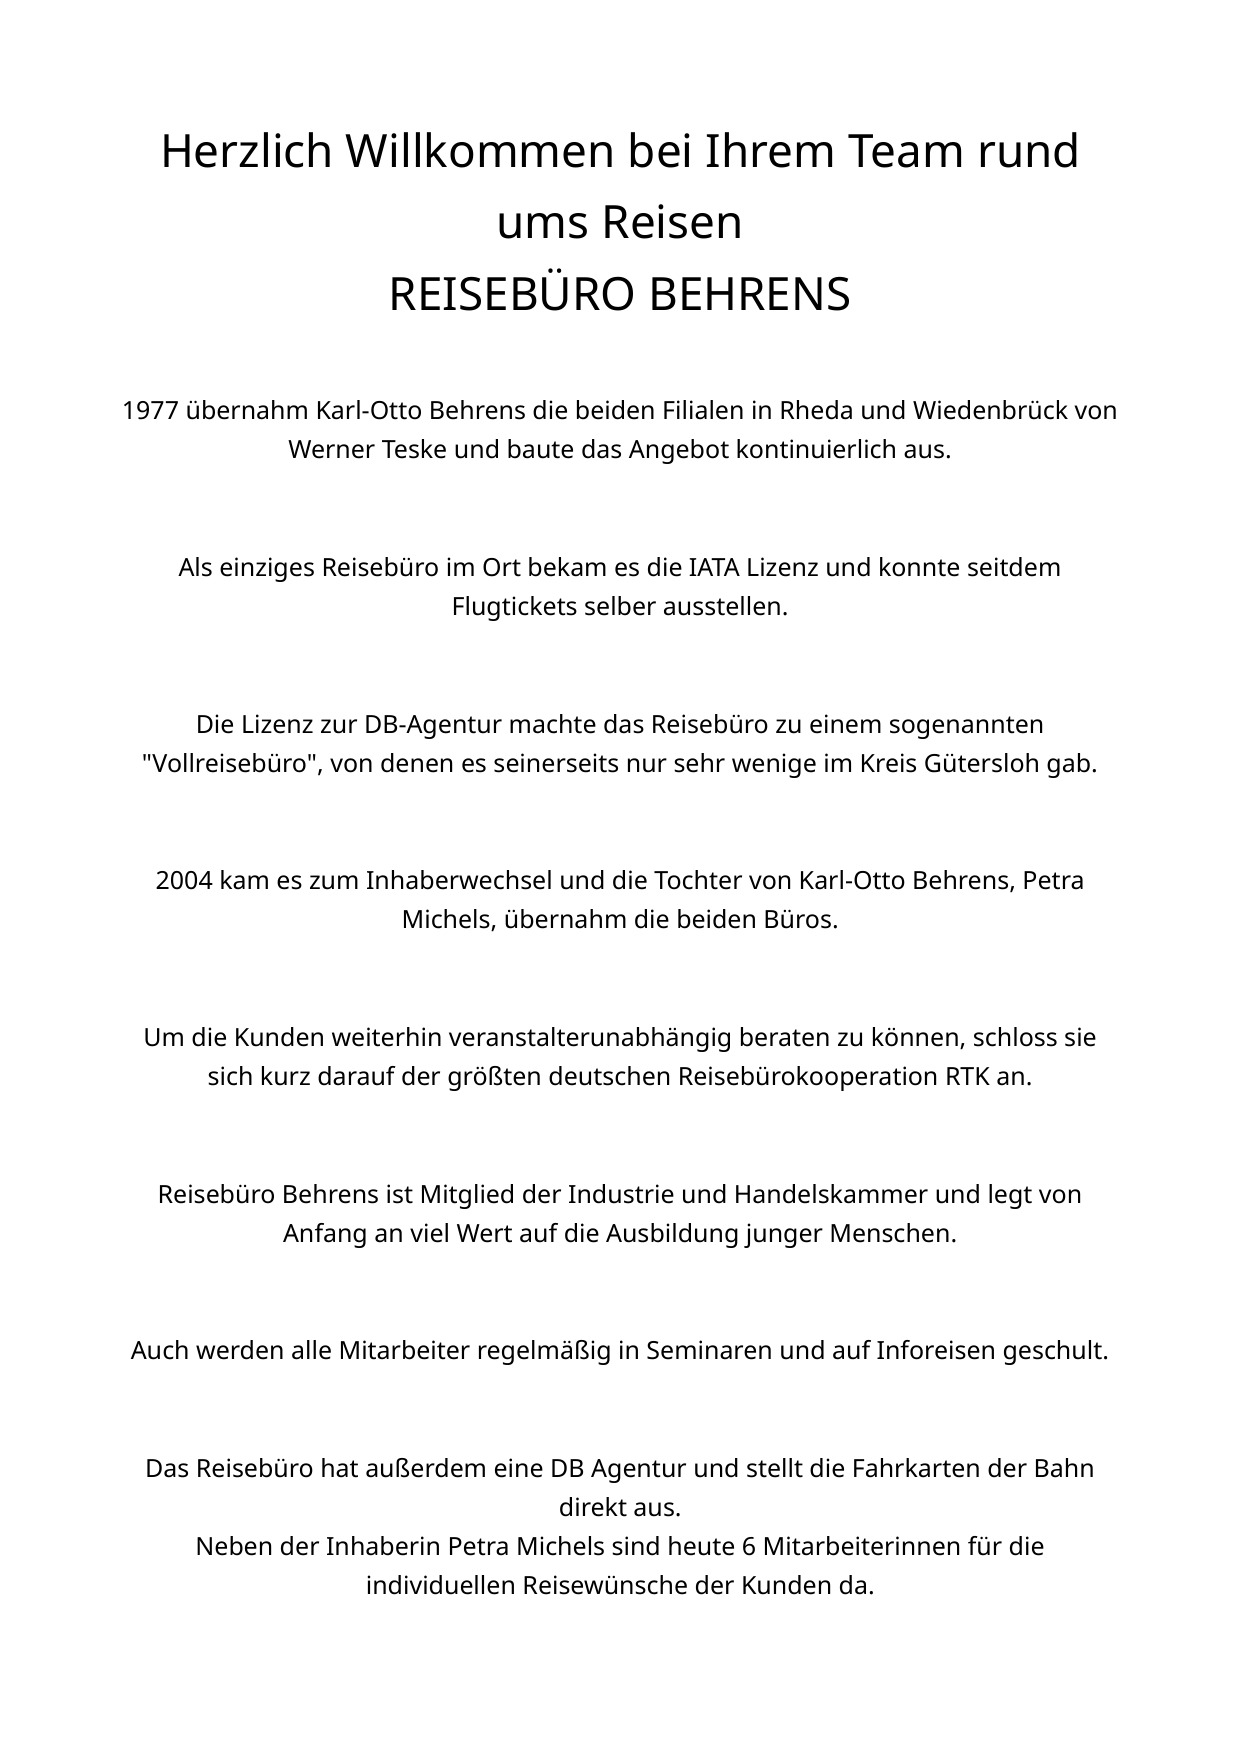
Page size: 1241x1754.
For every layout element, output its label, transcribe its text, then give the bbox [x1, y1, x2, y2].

text Herzlich Willkommen bei Ihrem Team rund ums Reisen REISEBÜRO BEHRENS [118, 118, 1122, 324]
text 1977 übernahm Karl-Otto Behrens die beiden Filialen in Rheda und Wiedenbrück von Werner Teske und baute das Angebot kontinuierlich aus. Als einziges Reisebüro im Ort bekam es die IATA Lizenz und konnte seitdem Flugtickets selber ausstellen. Die Lizenz zur DB-Agentur machte das Reisebüro zu einem sogenannten "Vollreisebüro", von denen es seinerseits nur sehr wenige im Kreis Gütersloh gab. 2004 kam es zum Inhaberwechsel und die Tochter von Karl-Otto Behrens, Petra Michels, übernahm die beiden Büros. Um die Kunden weiterhin veranstalterunabhängig beraten zu können, schloss sie sich kurz darauf der größten deutschen Reisebürokooperation RTK an. Reisebüro Behrens ist Mitglied der Industrie und Handelskammer und legt von Anfang an viel Wert auf die Ausbildung junger Menschen. Auch werden alle Mitarbeiter regelmäßig in Seminaren und auf Inforeisen geschult. Das Reisebüro hat außerdem eine DB Agentur und stellt die Fahrkarten der Bahn direkt aus. Neben der Inhaberin Petra Michels sind heute 6 Mitarbeiterinnen für die individuellen Reisewünsche der Kunden da. [118, 393, 1122, 1602]
